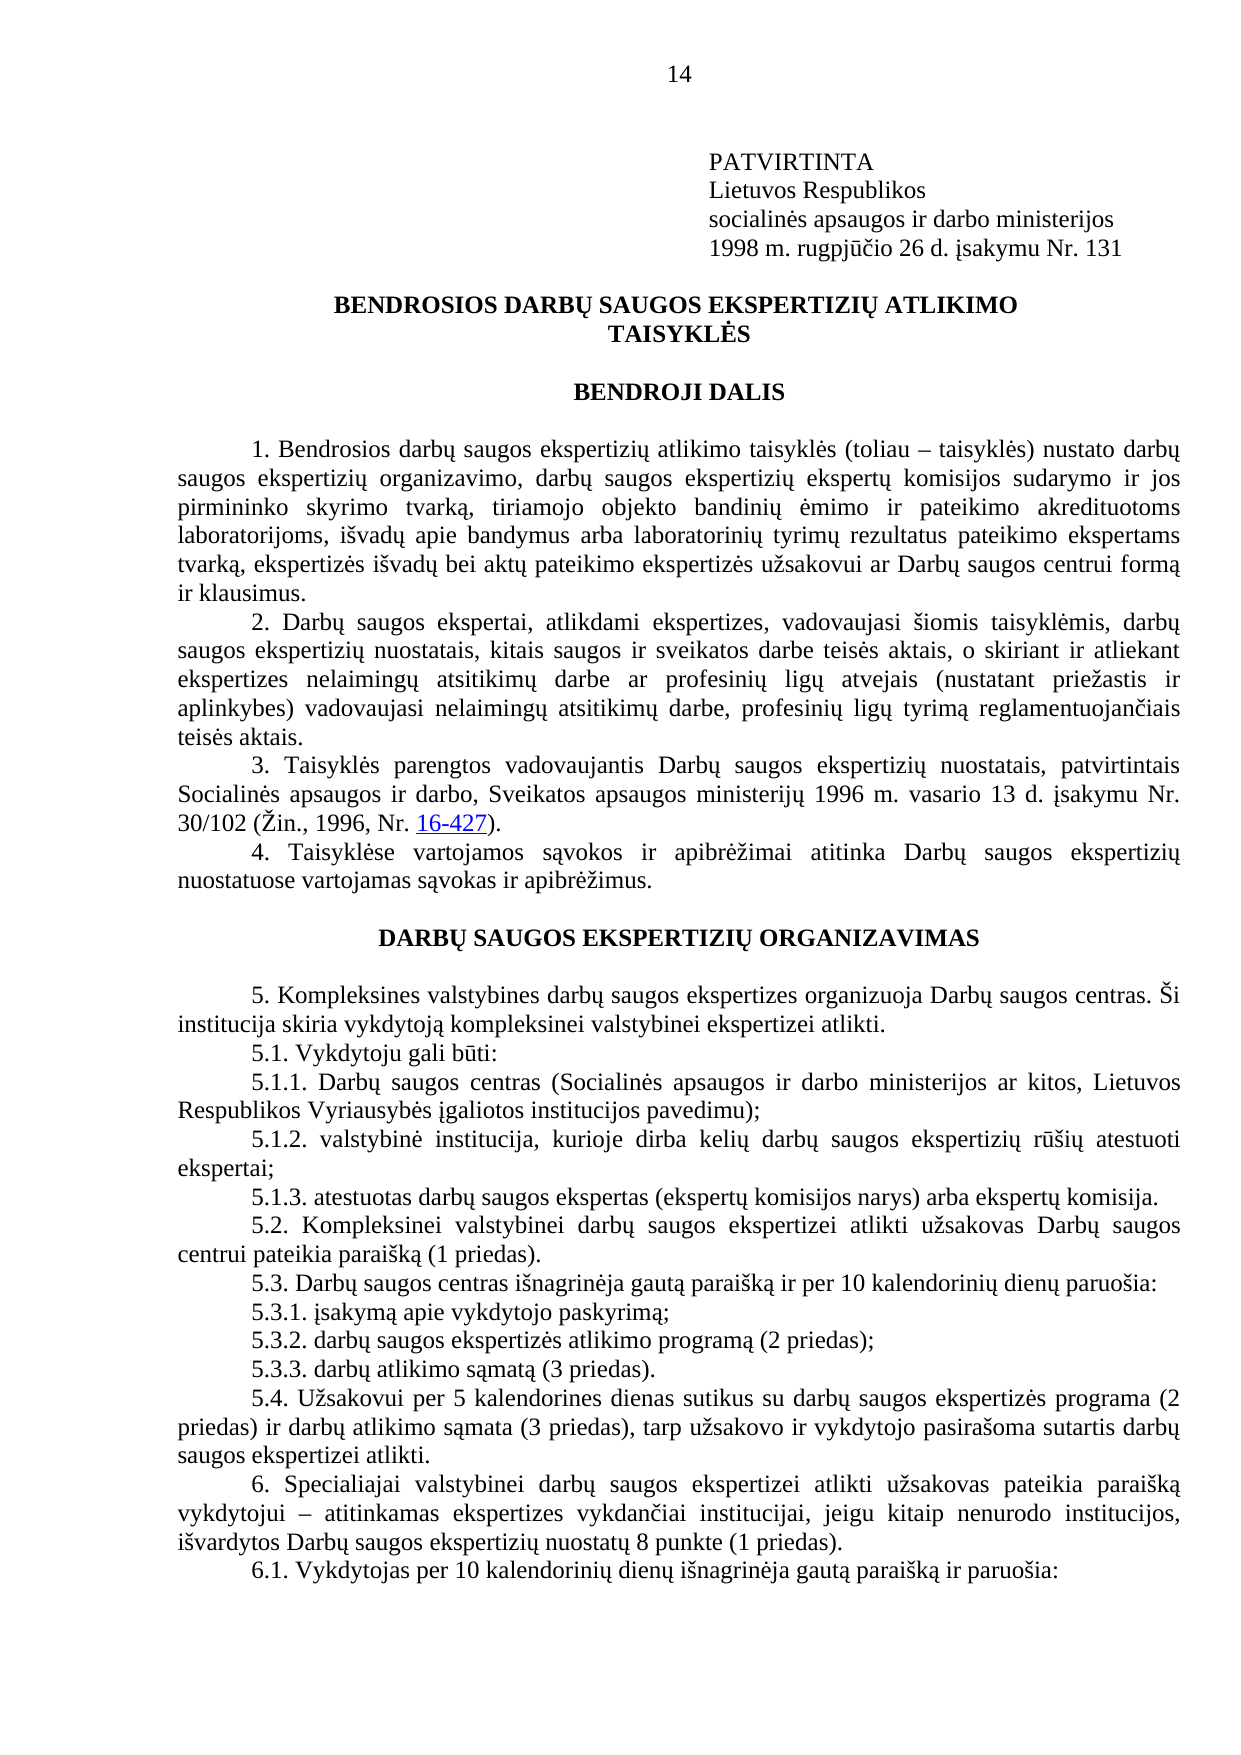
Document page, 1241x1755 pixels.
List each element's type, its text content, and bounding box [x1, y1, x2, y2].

text Bendroji dalis [177, 377, 1181, 406]
text 2. Darbų saugos ekspertai, atlikdami ekspertizes, vadovaujasi šiomis taisyklėmis, darbų saugos ekspertizių nuostatais, kitais saugos ir sveikatos darbe teisės aktais, o skiriant ir atliekant ekspertizes nelaimingų atsitikimų darbe ar profesinių ligų atvejais (nustatant priežastis ir aplinkybes) vadovaujasi nelaimingų atsitikimų darbe, profesinių ligų tyrimą reglamentuojančiais teisės aktais. [177, 607, 1181, 751]
text 5.3.2. darbų saugos ekspertizės atlikimo programą (2 priedas); [177, 1326, 1181, 1354]
text Lietuvos Respublikos [177, 176, 1181, 204]
text 1998 m. rugpjūčio 26 d. įsakymu Nr. 131 [177, 233, 1181, 262]
text 1. Bendrosios darbų saugos ekspertizių atlikimo taisyklės (toliau – taisyklės) nustato darbų saugos ekspertizių organizavimo, darbų saugos ekspertizių ekspertų komisijos sudarymo ir jos pirmininko skyrimo tvarką, tiriamojo objekto bandinių ėmimo ir pateikimo akredituotoms laboratorijoms, išvadų apie bandymus arba laboratorinių tyrimų rezultatus pateikimo ekspertams tvarką, ekspertizės išvadų bei aktų pateikimo ekspertizės užsakovui ar Darbų saugos centrui formą ir klausimus. [177, 434, 1181, 607]
text 5.1.1. Darbų saugos centras (Socialinės apsaugos ir darbo ministerijos ar kitos, Lietuvos Respublikos Vyriausybės įgaliotos institucijos pavedimu); [177, 1067, 1181, 1124]
text 5.2. Kompleksinei valstybinei darbų saugos ekspertizei atlikti užsakovas Darbų saugos centrui pateikia paraišką (1 priedas). [177, 1211, 1181, 1268]
text 5. Kompleksines valstybines darbų saugos ekspertizes organizuoja Darbų saugos centras. Ši institucija skiria vykdytoją kompleksinei valstybinei ekspertizei atlikti. [177, 981, 1181, 1038]
text PATVIRTINTA [177, 147, 1181, 176]
text 5.1.2. valstybinė institucija, kurioje dirba kelių darbų saugos ekspertizių rūšių atestuoti ekspertai; [177, 1124, 1181, 1182]
text 3. Taisyklės parengtos vadovaujantis Darbų saugos ekspertizių nuostatais, patvirtintais Socialinės apsaugos ir darbo, Sveikatos apsaugos ministerijų 1996 m. vasario 13 d. įsakymu Nr. 30/102 (Žin., 1996, Nr. 16-427). [177, 751, 1181, 837]
text 5.3.3. darbų atlikimo sąmatą (3 priedas). [177, 1354, 1181, 1383]
text socialinės apsaugos ir darbo ministerijos [177, 204, 1181, 233]
text 5.1.3. atestuotas darbų saugos ekspertas (ekspertų komisijos narys) arba ekspertų komisija. [177, 1182, 1181, 1211]
text 5.1. Vykdytoju gali būti: [177, 1038, 1181, 1067]
text BENDROSIOS DARBŲ SAUGOS EKSPERTIZIŲ ATLIKIMO [177, 291, 1181, 319]
text 5.3. Darbų saugos centras išnagrinėja gautą paraišką ir per 10 kalendorinių dienų paruošia: [177, 1268, 1181, 1297]
text TAISYKLĖS [177, 319, 1181, 348]
text 6.1. Vykdytojas per 10 kalendorinių dienų išnagrinėja gautą paraišką ir paruošia: [177, 1556, 1181, 1584]
text 5.4. Užsakovui per 5 kalendorines dienas sutikus su darbų saugos ekspertizės programa (2 priedas) ir darbų atlikimo sąmata (3 priedas), tarp užsakovo ir vykdytojo pasirašoma sutartis darbų saugos ekspertizei atlikti. [177, 1383, 1181, 1469]
text 4. Taisyklėse vartojamos sąvokos ir apibrėžimai atitinka Darbų saugos ekspertizių nuostatuose vartojamas sąvokas ir apibrėžimus. [177, 837, 1181, 894]
text 5.3.1. įsakymą apie vykdytojo paskyrimą; [177, 1297, 1181, 1326]
text Darbų saugos ekspertizių organizavimas [177, 923, 1181, 952]
text 6. Specialiajai valstybinei darbų saugos ekspertizei atlikti užsakovas pateikia paraišką vykdytojui – atitinkamas ekspertizes vykdančiai institucijai, jeigu kitaip nenurodo institucijos, išvardytos Darbų saugos ekspertizių nuostatų 8 punkte (1 priedas). [177, 1469, 1181, 1556]
